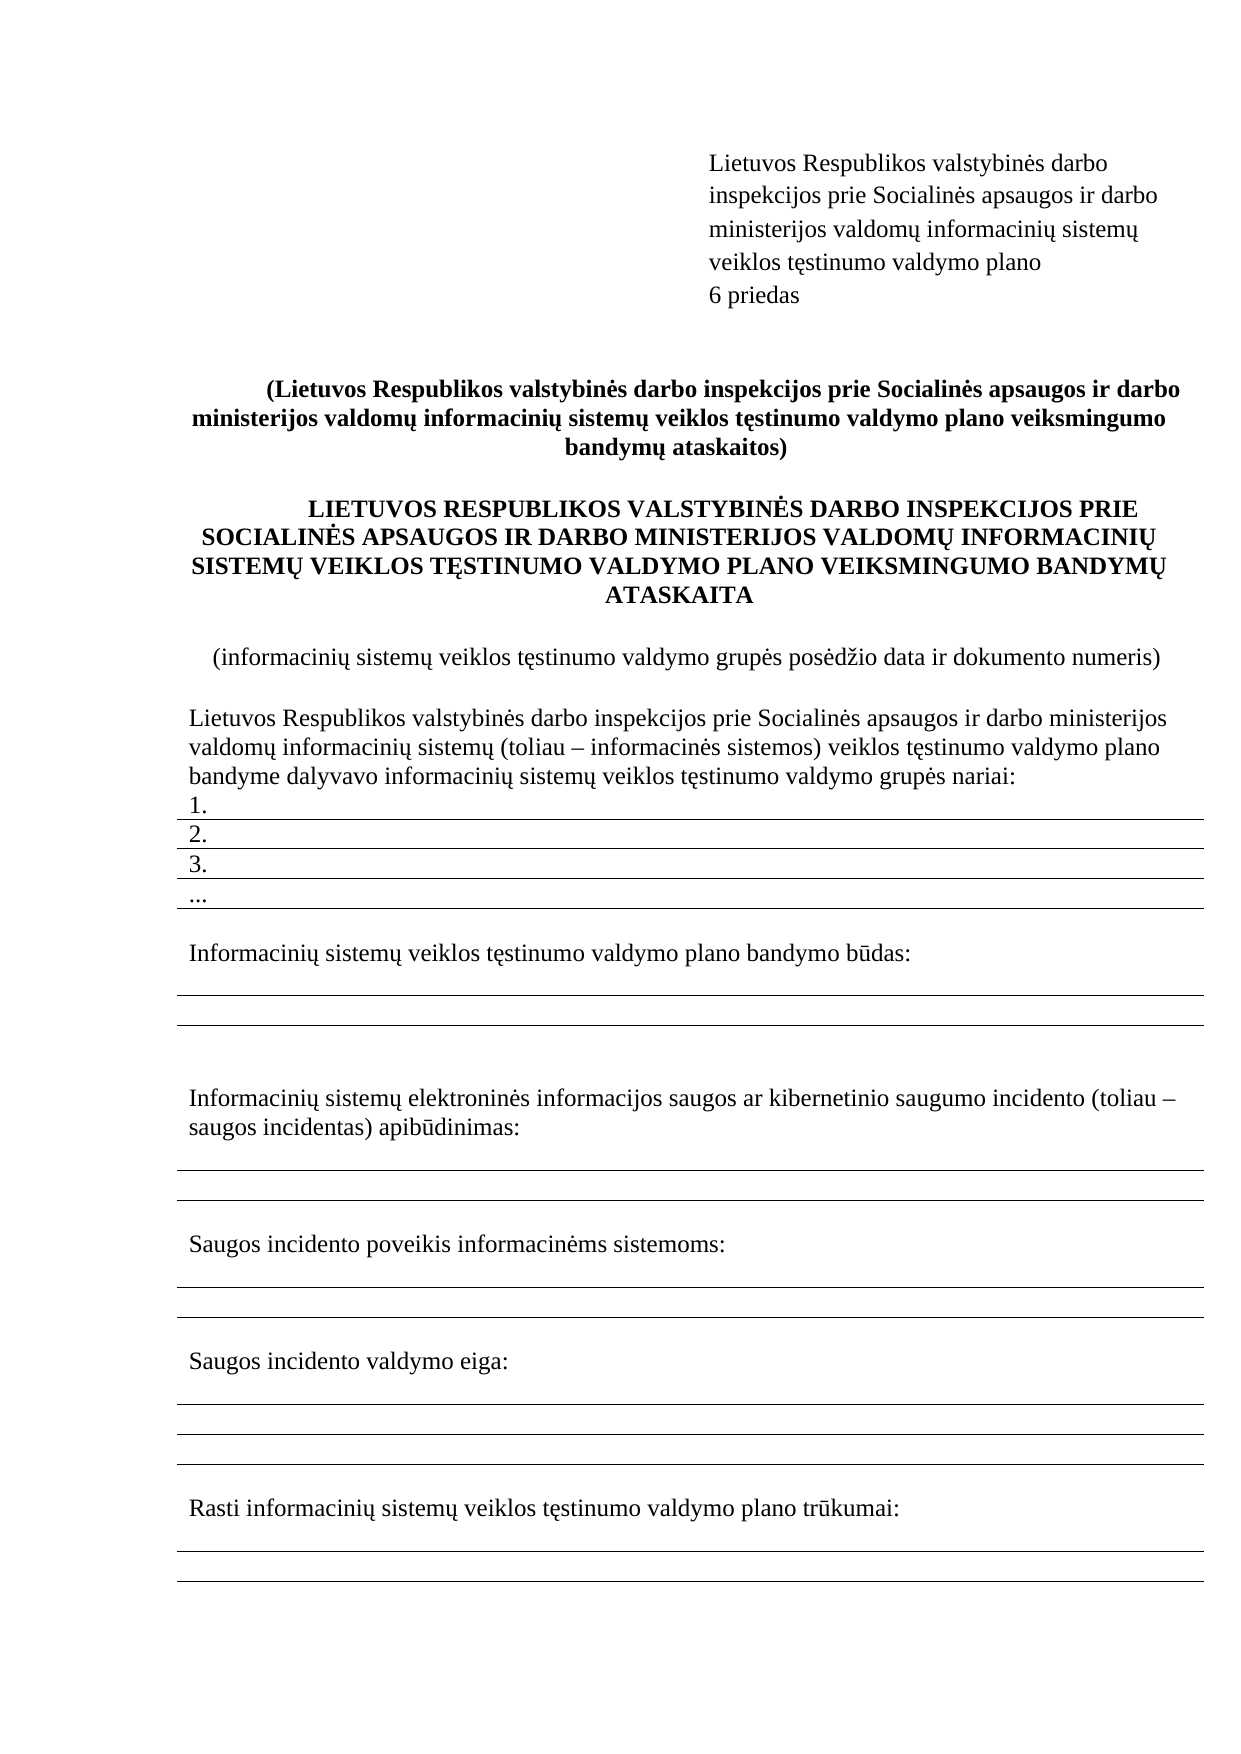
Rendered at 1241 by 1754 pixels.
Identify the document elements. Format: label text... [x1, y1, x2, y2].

table_cell [177, 1141, 1204, 1170]
table_header Informacinių sistemų veiklos tęstinumo valdymo plano bandymo būdas: [177, 938, 1204, 966]
text Lietuvos Respublikos valstybinės darbo [177, 148, 1181, 176]
table_cell [177, 996, 1204, 1025]
table_header Informacinių sistemų elektroninės informacijos saugos ar kibernetinio saugumo incidento (toliau – saugos incidentas) apibūdinimas: [177, 1084, 1204, 1141]
table_cell ... [177, 879, 1204, 908]
table_header Rasti informacinių sistemų veiklos tęstinumo valdymo plano trūkumai: [177, 1493, 1204, 1522]
table_cell 2. [177, 820, 1204, 848]
table_cell 3. [177, 849, 1204, 878]
table_cell [177, 1288, 1204, 1317]
text LIETUVOS RESPUBLIKOS VALSTYBINĖS DARBO INSPEKCIJOS PRIE SOCIALINĖS APSAUGOS IR DARBO MINISTERIJOS VALDOMŲ INFORMACINIŲ SISTEMŲ VEIKLOS TĘSTINUMO VALDYMO PLANO VEIKSMINGUMO BANDYMŲ ATASKAITA [177, 494, 1181, 609]
text (informacinių sistemų veiklos tęstinumo valdymo grupės posėdžio data ir dokumento numeris) [192, 642, 1181, 671]
table_header Saugos incidento poveikis informacinėms sistemoms: [177, 1229, 1204, 1258]
table_header Saugos incidento valdymo eiga: [177, 1346, 1204, 1375]
text inspekcijos prie Socialinės apsaugos ir darbo [177, 181, 1181, 209]
table_cell [177, 1375, 1204, 1404]
table_cell [177, 1171, 1204, 1199]
table_cell [177, 1258, 1204, 1287]
table_cell [177, 1405, 1204, 1434]
table_cell [177, 966, 1204, 995]
table_cell [177, 1552, 1204, 1581]
text veiklos tęstinumo valdymo plano [177, 247, 1181, 275]
table_cell [177, 1435, 1204, 1463]
text 6 priedas [177, 280, 1181, 308]
text ministerijos valdomų informacinių sistemų [177, 214, 1181, 242]
text (Lietuvos Respublikos valstybinės darbo inspekcijos prie Socialinės apsaugos ir darbo ministerijos valdomų informacinių sistemų veiklos tęstinumo valdymo plano veiksmingumo bandymų ataskaitos) [177, 374, 1181, 461]
table_cell [177, 1522, 1204, 1551]
table_cell 1. [177, 790, 1204, 818]
table_header Lietuvos Respublikos valstybinės darbo inspekcijos prie Socialinės apsaugos ir darbo ministerijos valdomų informacinių sistemų (toliau – informacinės sistemos) veiklos tęstinumo valdymo plano bandyme dalyvavo informacinių sistemų veiklos tęstinumo valdymo grupės nariai: [177, 704, 1204, 790]
